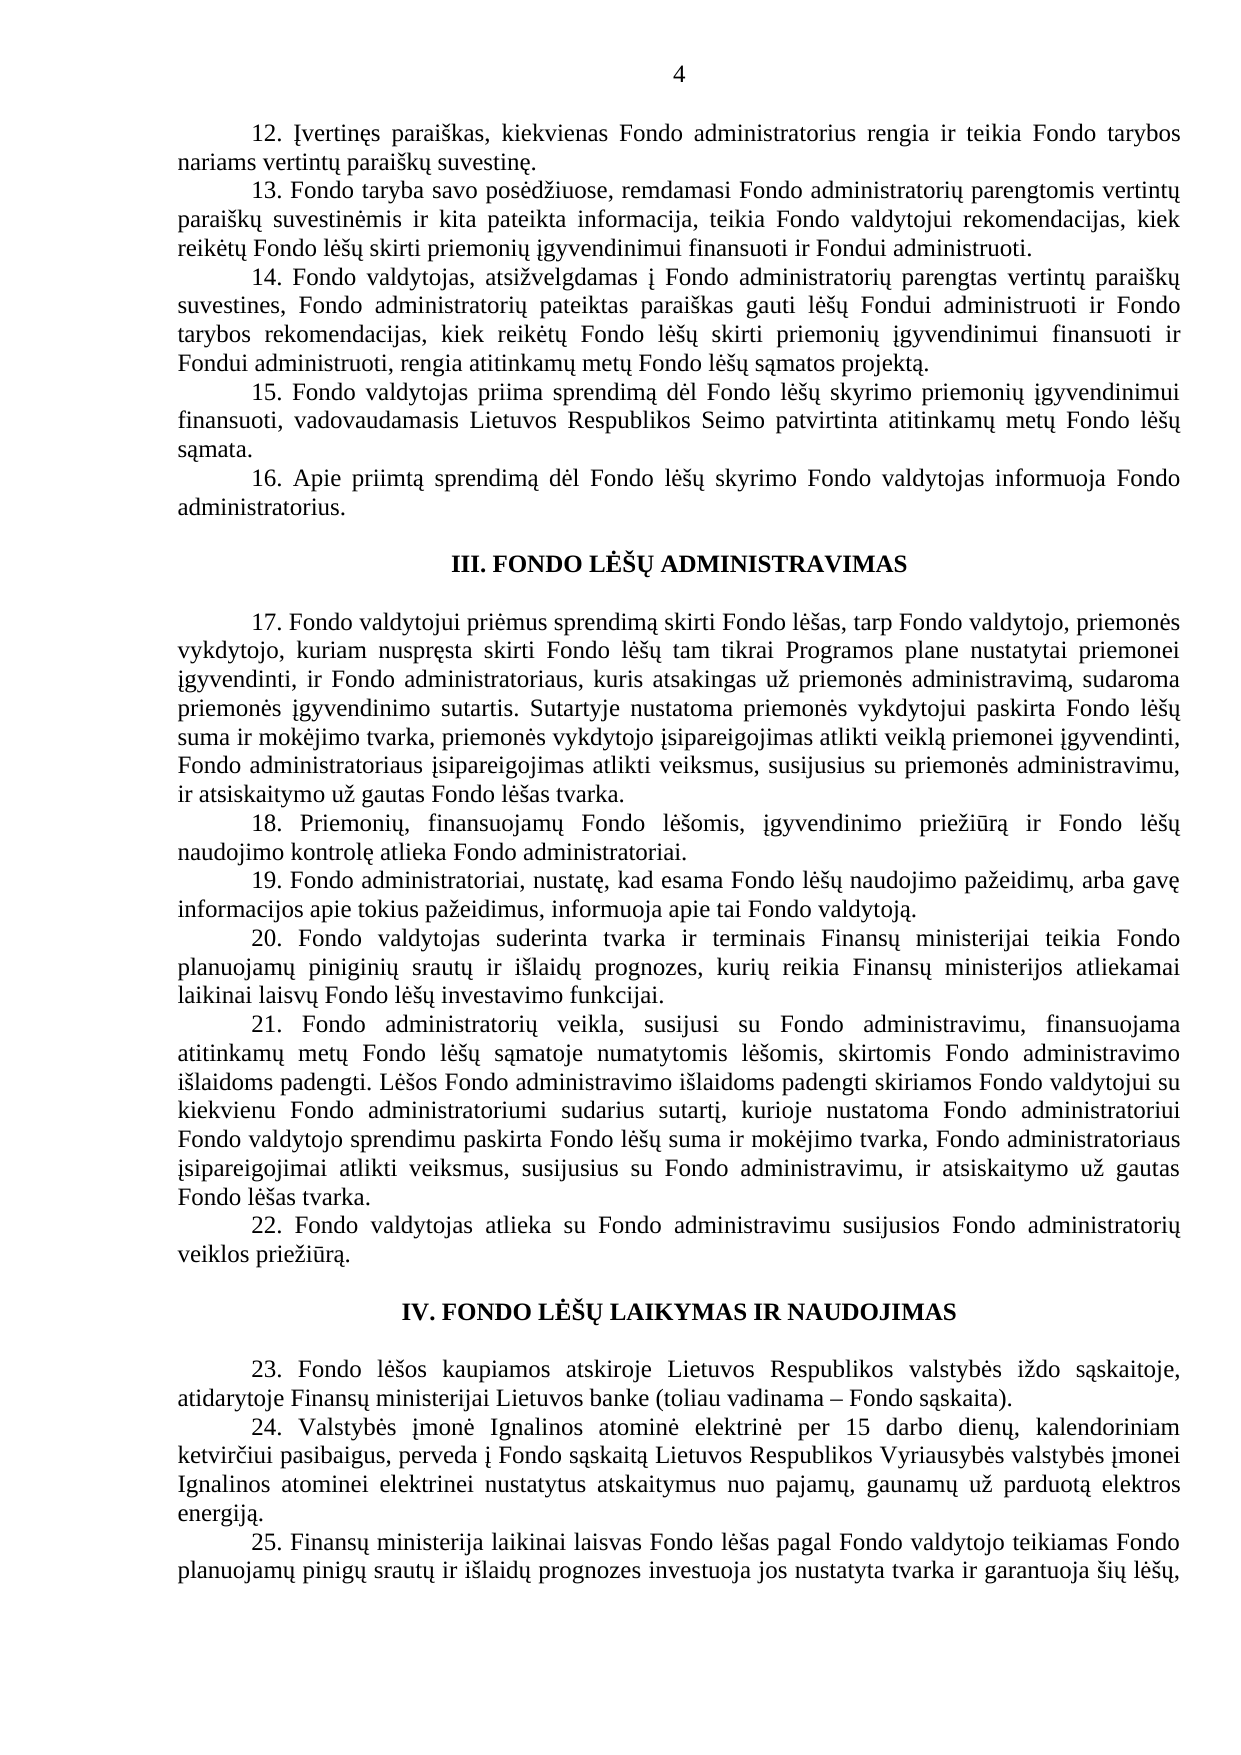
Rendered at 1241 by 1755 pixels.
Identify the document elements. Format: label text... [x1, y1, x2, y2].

text 25. Finansų ministerija laikinai laisvas Fondo lėšas pagal Fondo valdytojo teikiamas Fondo planuojamų pinigų srautų ir išlaidų prognozes investuoja jos nustatyta tvarka ir garantuoja šių lėšų, [177, 1527, 1181, 1584]
text 16. Apie priimtą sprendimą dėl Fondo lėšų skyrimo Fondo valdytojas informuoja Fondo administratorius. [177, 463, 1181, 521]
text 19. Fondo administratoriai, nustatę, kad esama Fondo lėšų naudojimo pažeidimų, arba gavę informacijos apie tokius pažeidimus, informuoja apie tai Fondo valdytoją. [177, 866, 1181, 923]
text 17. Fondo valdytojui priėmus sprendimą skirti Fondo lėšas, tarp Fondo valdytojo, priemonės vykdytojo, kuriam nuspręsta skirti Fondo lėšų tam tikrai Programos plane nustatytai priemonei įgyvendinti, ir Fondo administratoriaus, kuris atsakingas už priemonės administravimą, sudaroma priemonės įgyvendinimo sutartis. Sutartyje nustatoma priemonės vykdytojui paskirta Fondo lėšų suma ir mokėjimo tvarka, priemonės vykdytojo įsipareigojimas atlikti veiklą priemonei įgyvendinti, Fondo administratoriaus įsipareigojimas atlikti veiksmus, susijusius su priemonės administravimu, ir atsiskaitymo už gautas Fondo lėšas tvarka. [177, 607, 1181, 808]
text 15. Fondo valdytojas priima sprendimą dėl Fondo lėšų skyrimo priemonių įgyvendinimui finansuoti, vadovaudamasis Lietuvos Respublikos Seimo patvirtinta atitinkamų metų Fondo lėšų sąmata. [177, 377, 1181, 463]
text 20. Fondo valdytojas suderinta tvarka ir terminais Finansų ministerijai teikia Fondo planuojamų piniginių srautų ir išlaidų prognozes, kurių reikia Finansų ministerijos atliekamai laikinai laisvų Fondo lėšų investavimo funkcijai. [177, 923, 1181, 1009]
text 24. Valstybės įmonė Ignalinos atominė elektrinė per 15 darbo dienų, kalendoriniam ketvirčiui pasibaigus, perveda į Fondo sąskaitą Lietuvos Respublikos Vyriausybės valstybės įmonei Ignalinos atominei elektrinei nustatytus atskaitymus nuo pajamų, gaunamų už parduotą elektros energiją. [177, 1412, 1181, 1527]
text 23. Fondo lėšos kaupiamos atskiroje Lietuvos Respublikos valstybės iždo sąskaitoje, atidarytoje Finansų ministerijai Lietuvos banke (toliau vadinama – Fondo sąskaita). [177, 1354, 1181, 1412]
text III. Fondo lėšų administravimas [177, 549, 1181, 578]
text 13. Fondo taryba savo posėdžiuose, remdamasi Fondo administratorių parengtomis vertintų paraiškų suvestinėmis ir kita pateikta informacija, teikia Fondo valdytojui rekomendacijas, kiek reikėtų Fondo lėšų skirti priemonių įgyvendinimui finansuoti ir Fondui administruoti. [177, 176, 1181, 262]
text 12. Įvertinęs paraiškas, kiekvienas Fondo administratorius rengia ir teikia Fondo tarybos nariams vertintų paraiškų suvestinę. [177, 118, 1181, 176]
text 22. Fondo valdytojas atlieka su Fondo administravimu susijusios Fondo administratorių veiklos priežiūrą. [177, 1211, 1181, 1268]
text 21. Fondo administratorių veikla, susijusi su Fondo administravimu, finansuojama atitinkamų metų Fondo lėšų sąmatoje numatytomis lėšomis, skirtomis Fondo administravimo išlaidoms padengti. Lėšos Fondo administravimo išlaidoms padengti skiriamos Fondo valdytojui su kiekvienu Fondo administratoriumi sudarius sutartį, kurioje nustatoma Fondo administratoriui Fondo valdytojo sprendimu paskirta Fondo lėšų suma ir mokėjimo tvarka, Fondo administratoriaus įsipareigojimai atlikti veiksmus, susijusius su Fondo administravimu, ir atsiskaitymo už gautas Fondo lėšas tvarka. [177, 1009, 1181, 1211]
text IV. Fondo lėšų laikymas ir naudojimas [177, 1297, 1181, 1326]
text 14. Fondo valdytojas, atsižvelgdamas į Fondo administratorių parengtas vertintų paraiškų suvestines, Fondo administratorių pateiktas paraiškas gauti lėšų Fondui administruoti ir Fondo tarybos rekomendacijas, kiek reikėtų Fondo lėšų skirti priemonių įgyvendinimui finansuoti ir Fondui administruoti, rengia atitinkamų metų Fondo lėšų sąmatos projektą. [177, 262, 1181, 377]
text 18. Priemonių, finansuojamų Fondo lėšomis, įgyvendinimo priežiūrą ir Fondo lėšų naudojimo kontrolę atlieka Fondo administratoriai. [177, 808, 1181, 866]
